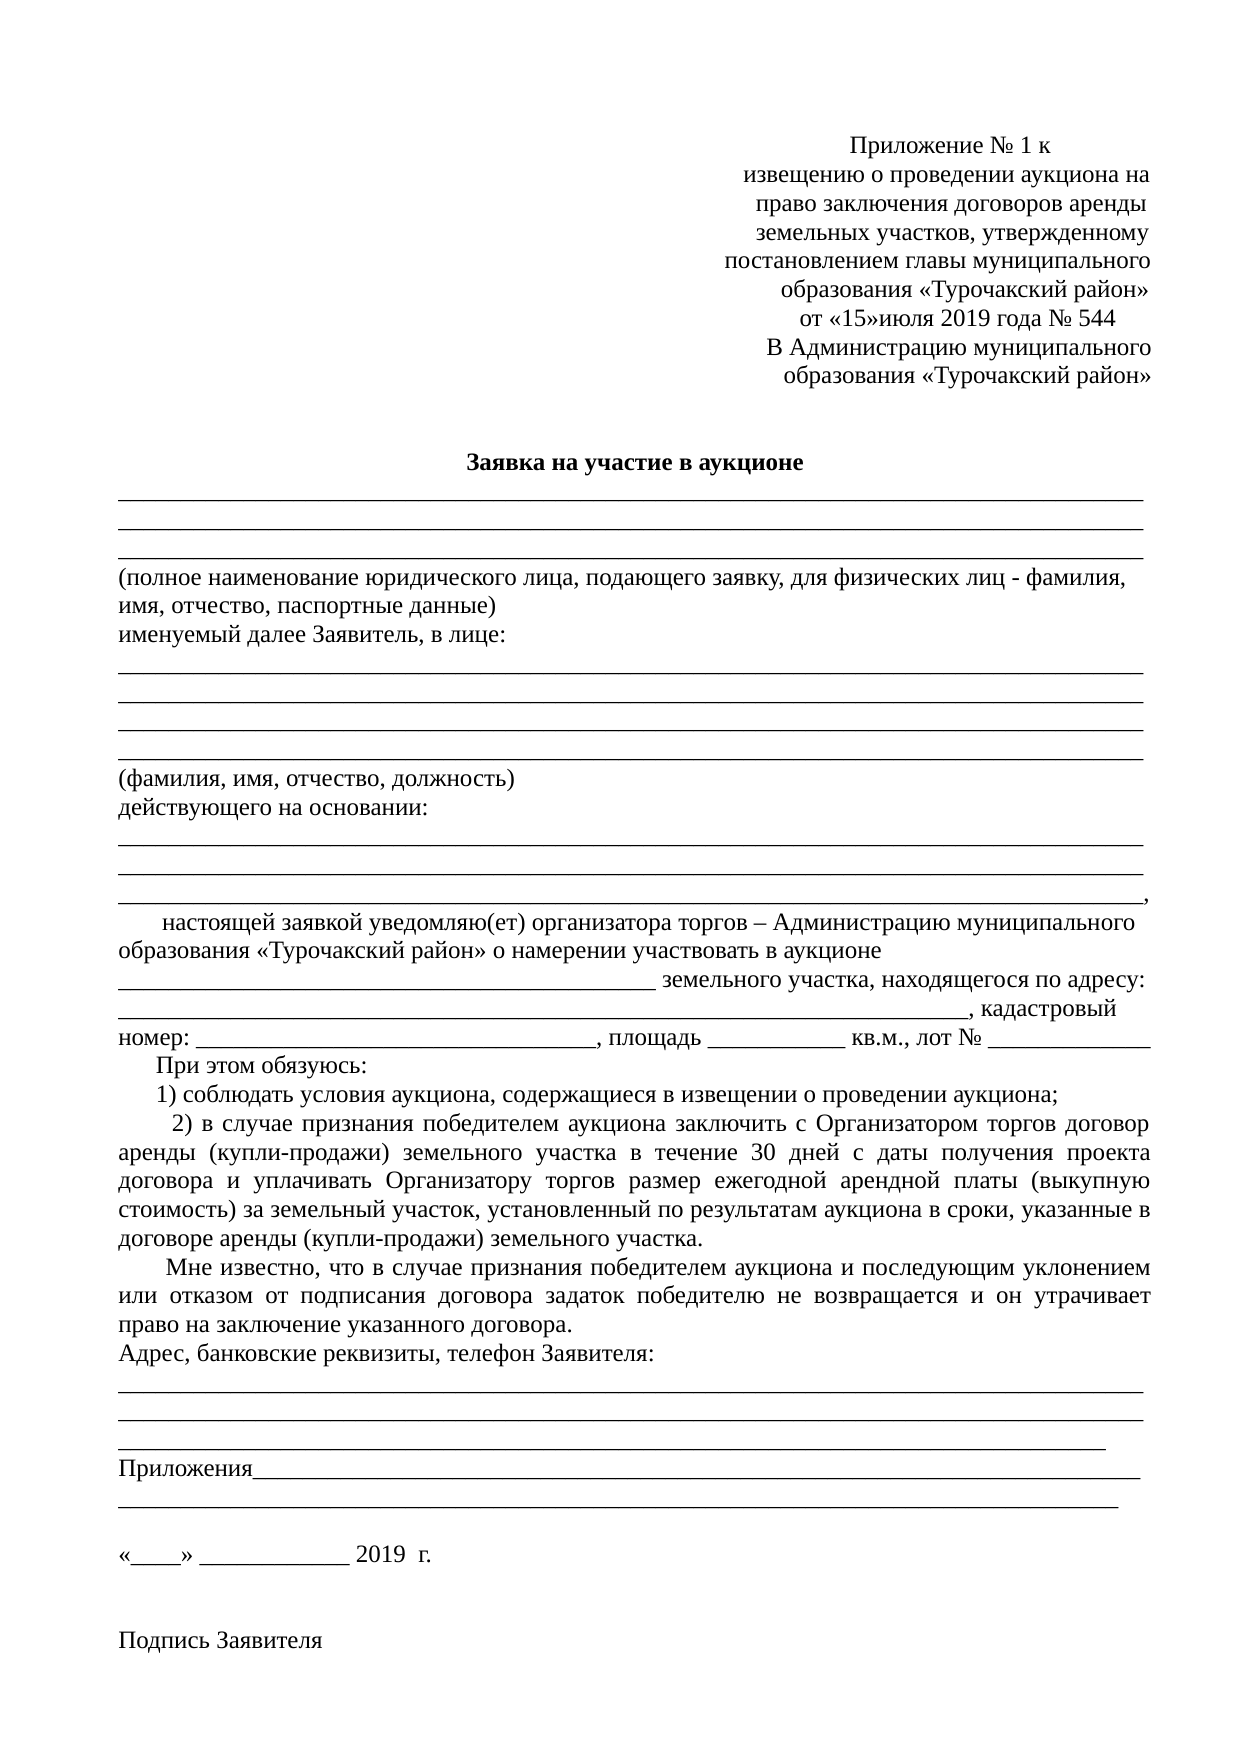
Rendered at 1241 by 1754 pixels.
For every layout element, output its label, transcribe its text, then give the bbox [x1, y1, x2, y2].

text 2) в случае признания победителем аукциона заключить с Организатором торгов договор аренды (купли-продажи) земельного участка в течение 30 дней с даты получения проекта договора и уплачивать Организатору торгов размер ежегодной арендной платы (выкупную стоимость) за земельный участок, установленный по результатам аукциона в сроки, указанные в договоре аренды (купли-продажи) земельного участка. [118, 1108, 1152, 1252]
text (фамилия, имя, отчество, должность) [118, 763, 1152, 792]
text Приложения_______________________________________________________________________________________________________________________________________________________ [118, 1453, 1152, 1511]
text При этом обязуюсь: [118, 1051, 1152, 1079]
text извещению о проведении аукциона на [118, 159, 1152, 188]
text В Администрацию муниципального [118, 332, 1152, 361]
text __________________________________________________________________________________, [118, 878, 1152, 907]
text Приложение № 1 к [118, 131, 1152, 159]
text настоящей заявкой уведомляю(ет) организатора торгов – Администрацию муниципального образования «Турочакский район» о намерении участвовать в аукционе ___________________________________________ земельного участка, находящегося по адресу: ____________________________________________________________________, кадастровый номер: ________________________________, площадь ___________ кв.м., лот № _____________ [118, 907, 1152, 1051]
text именуемый далее Заявитель, в лице: [118, 619, 1152, 648]
text постановлением главы муниципального [118, 246, 1152, 274]
text Адрес, банковские реквизиты, телефон Заявителя: [118, 1338, 1152, 1367]
text от «15»июля 2019 года № 544 [118, 303, 1152, 332]
text (полное наименование юридического лица, подающего заявку, для физических лиц - фамилия, имя, отчество, паспортные данные) [118, 562, 1152, 619]
text Заявка на участие в аукционе [118, 447, 1152, 476]
text действующего на основании: [118, 792, 1152, 821]
text Подпись Заявителя [118, 1626, 1152, 1654]
text «____» ____________ 2019 г. [118, 1539, 1152, 1568]
text Мне известно, что в случае признания победителем аукциона и последующим уклонением или отказом от подписания договора задаток победителю не возвращается и он утрачивает право на заключение указанного договора. [118, 1252, 1152, 1338]
text __________________________________________________________________________________ [118, 821, 1152, 849]
text ___________________________________________________________________________________________________________________________________________________________________________________________________________________________________________________ [118, 1367, 1152, 1453]
text __________________________________________________________________________________ [118, 849, 1152, 878]
text образования «Турочакский район» [118, 361, 1152, 389]
text 1) соблюдать условия аукциона, содержащиеся в извещении о проведении аукциона; [118, 1079, 1152, 1108]
text земельных участков, утвержденному [118, 217, 1152, 246]
text ____________________________________________________________________________________________________________________________________________________________________ [118, 648, 1152, 706]
text ____________________________________________________________________________________________________________________________________________________________________ [118, 706, 1152, 763]
text право заключения договоров аренды [118, 188, 1152, 217]
text ______________________________________________________________________________________________________________________________________________________________________________________________________________________________________________________ [118, 476, 1152, 562]
text образования «Турочакский район» [118, 274, 1152, 303]
